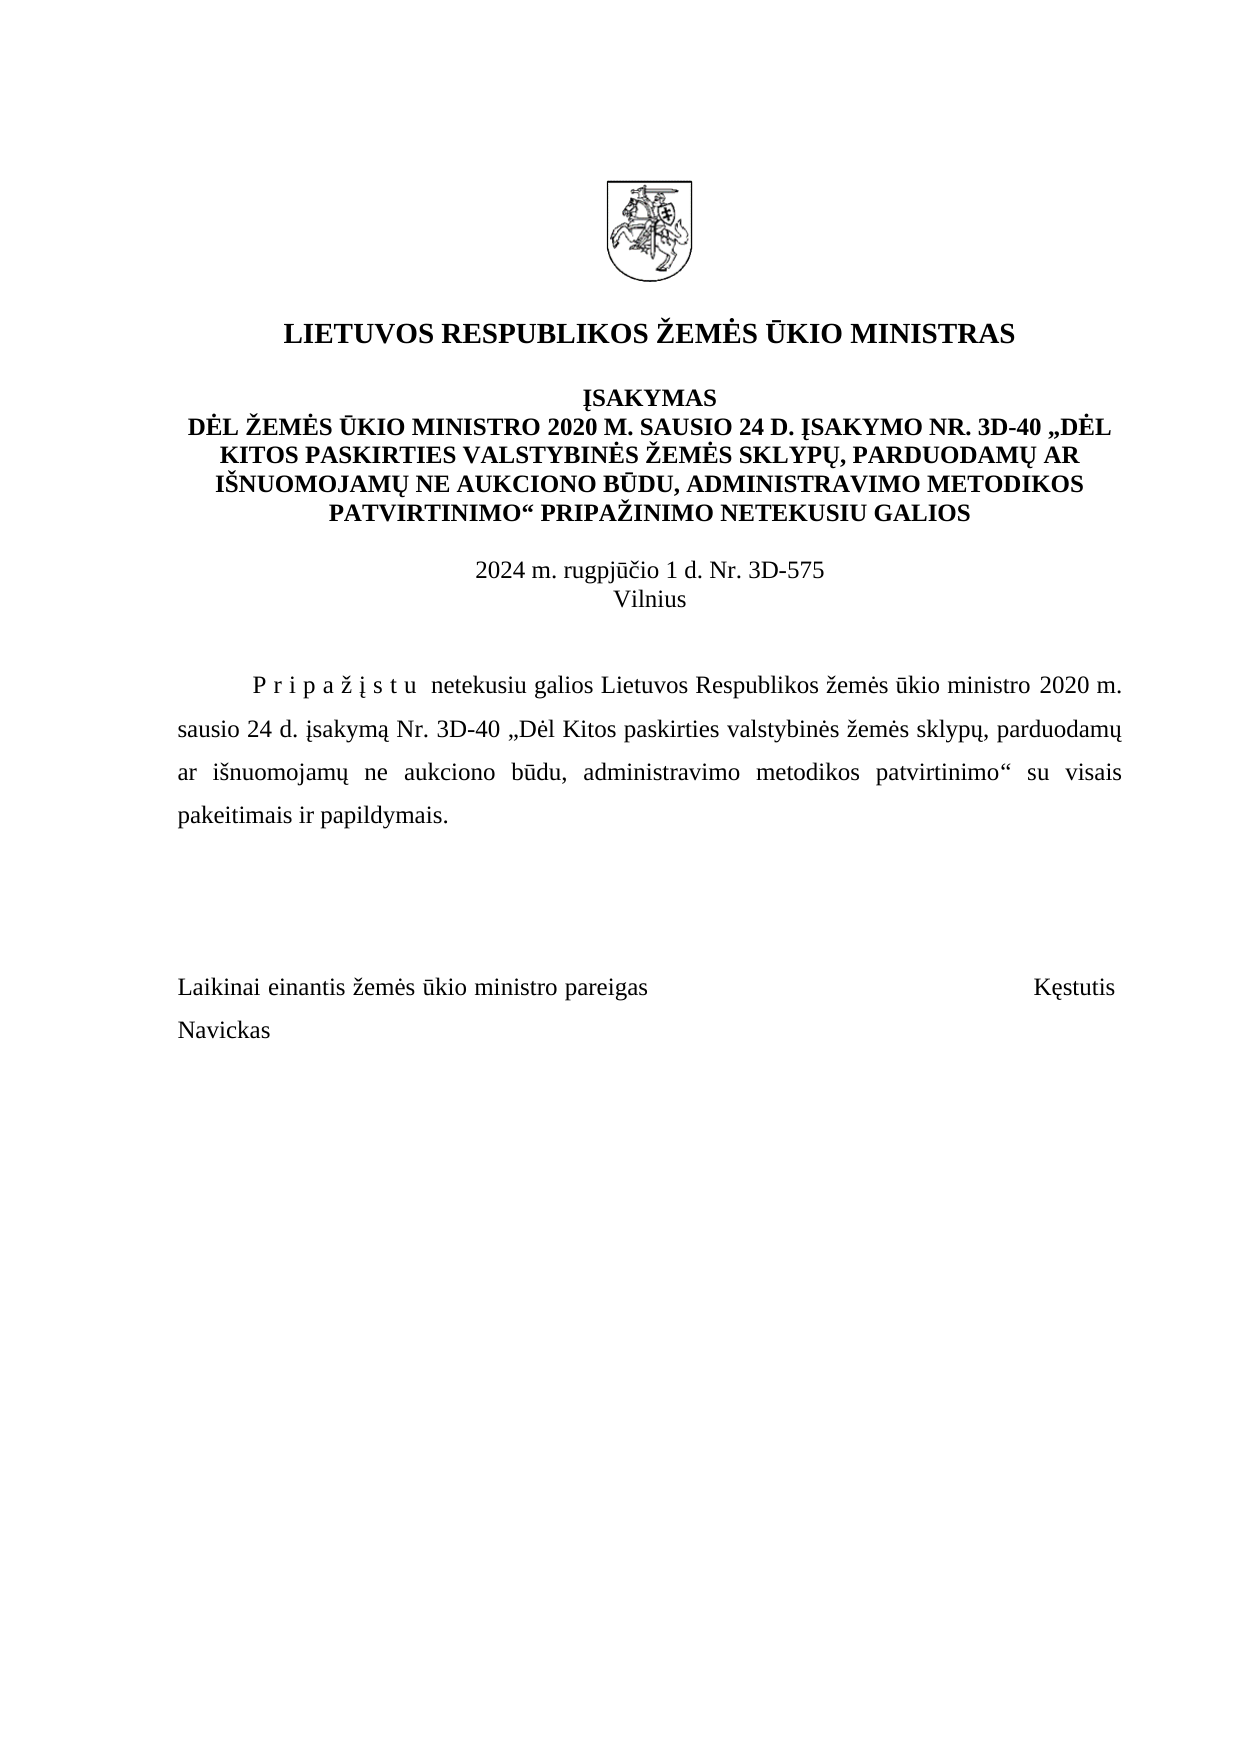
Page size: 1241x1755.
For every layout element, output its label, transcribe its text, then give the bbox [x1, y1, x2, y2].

text Laikinai einantis žemės ūkio ministro pareigas Kęstutis Navickas [177, 972, 1122, 1044]
text Vilnius [177, 584, 1122, 613]
text 2024 m. rugpjūčio 1 d. Nr. 3D-575 [177, 556, 1122, 584]
text DĖL ŽEMĖS ŪKIO MINISTRO 2020 M. SAUSIO 24 D. ĮSAKYMO NR. 3D-40 „DĖL KITOS PASKIRTIES VALSTYBINĖS ŽEMĖS SKLYPŲ, PARDUODAMŲ AR IŠNUOMOJAMŲ NE AUKCIONO BŪDU, ADMINISTRAVIMO METODIKOS PATVIRTINIMO“ PRIPAŽINIMO NETEKUSIU GALIOS [177, 412, 1122, 527]
text ĮSAKYMAS [177, 383, 1122, 412]
text LIETUVOS RESPUBLIKOS ŽEMĖS ŪKIO MINISTRAS [177, 316, 1122, 349]
text P r i p a ž į s t u netekusiu galios Lietuvos Respublikos žemės ūkio ministro 2020 m. sausio 24 d. įsakymą Nr. 3D-40 „Dėl Kitos paskirties valstybinės žemės sklypų, parduodamų ar išnuomojamų ne aukciono būdu, administravimo metodikos patvirtinimo“ su visais pakeitimais ir papildymais. [177, 671, 1122, 829]
